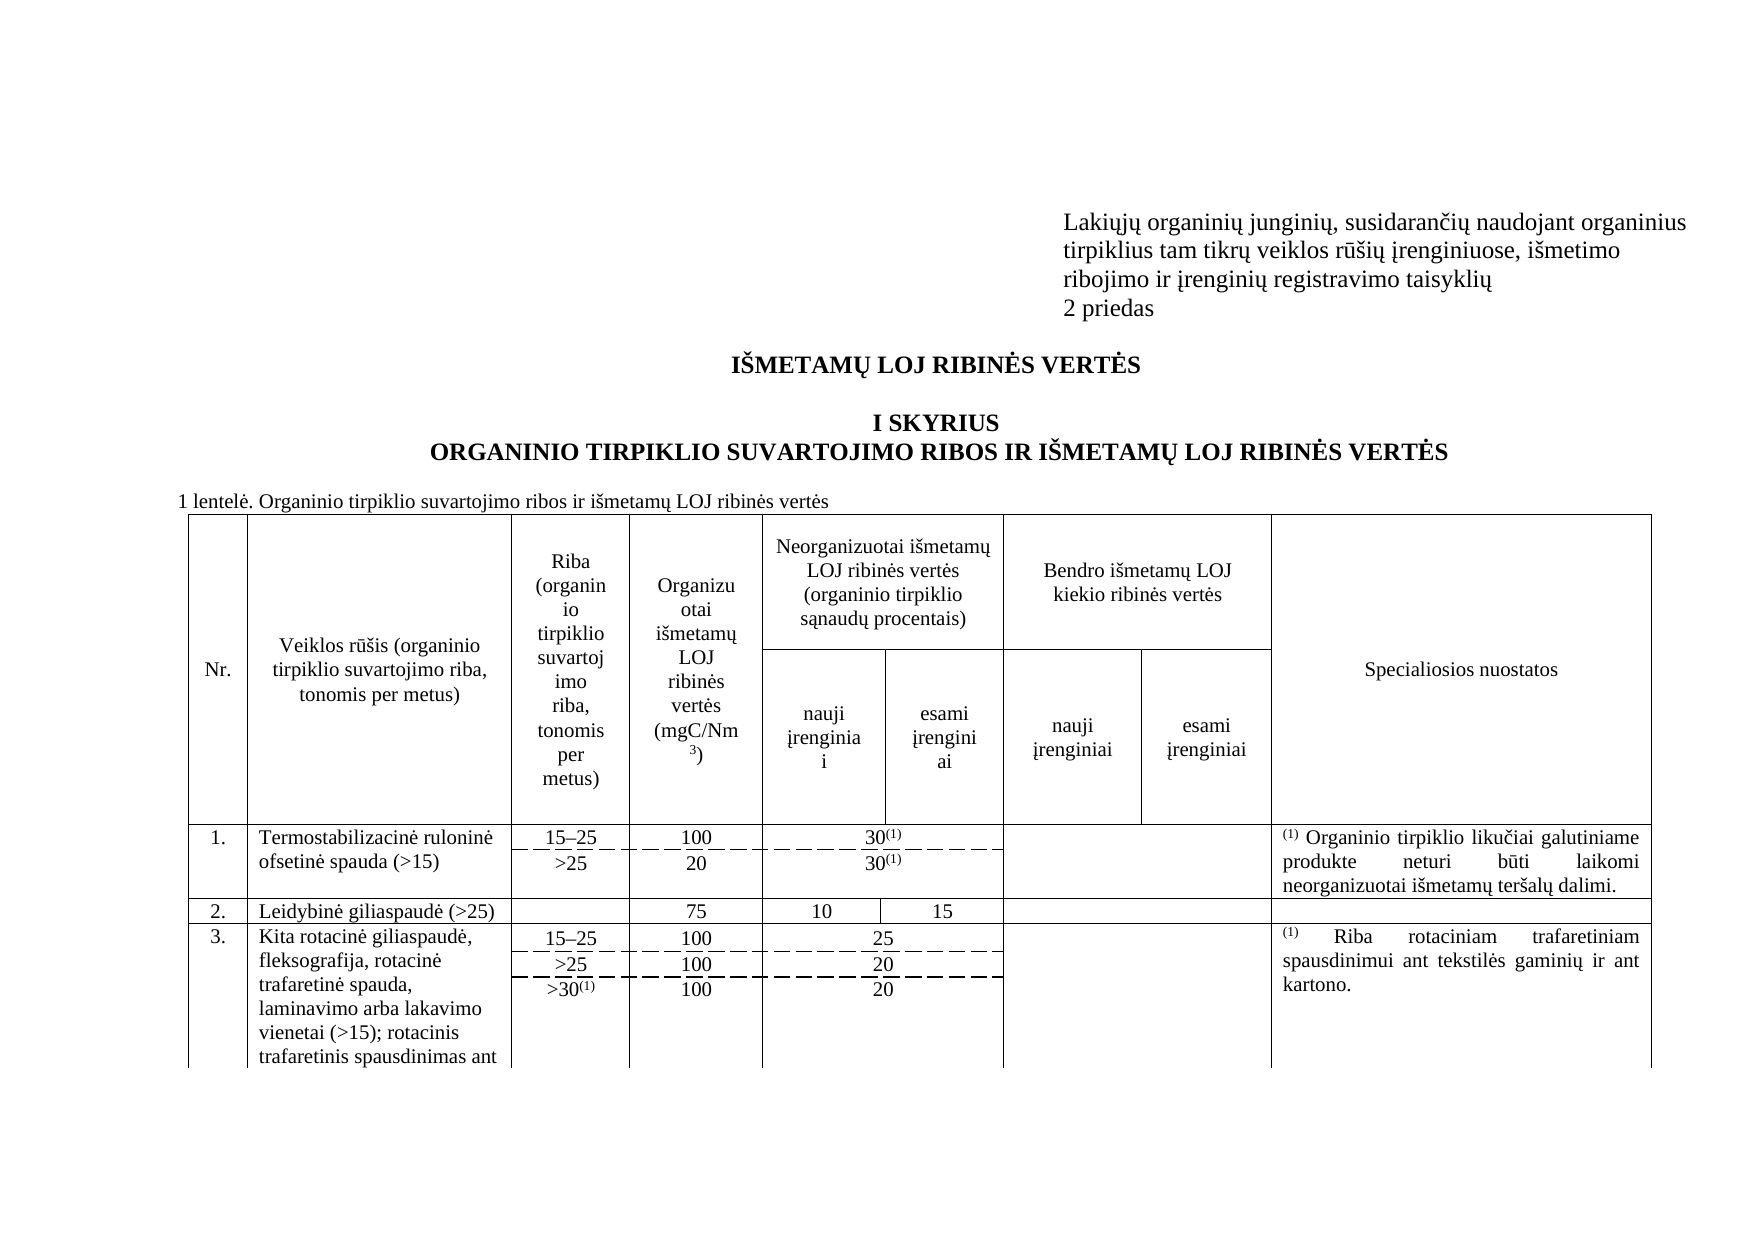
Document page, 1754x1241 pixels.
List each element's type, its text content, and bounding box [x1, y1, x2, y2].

text tirpiklius tam tikrų veiklos rūšių įrenginiuose, išmetimo [1063, 235, 1695, 264]
table_cell 3. [189, 924, 247, 1068]
text Lakiųjų organinių junginių, susidarančių naudojant organinius [1063, 207, 1695, 235]
table_cell [1004, 924, 1271, 1068]
table_cell [1004, 899, 1271, 923]
text I SKYRIUS [177, 408, 1695, 437]
table_cell 100 [630, 924, 762, 951]
table_cell [512, 899, 629, 923]
table_cell esami įrenginiai [1142, 650, 1271, 824]
table_cell 15–25 [512, 825, 629, 849]
table_cell (1) Organinio tirpiklio likučiai galutiniame produkte neturi būti laikomi neorganizuotai išmetamų teršalų dalimi. [1272, 825, 1651, 897]
table_header Veiklos rūšis (organinio tirpiklio suvartojimo riba, tonomis per metus) [248, 515, 511, 824]
table_cell nauji įrenginiai [1004, 650, 1141, 824]
text ribojimo ir įrenginių registravimo taisyklių [1063, 264, 1695, 293]
table_cell 15–25 [512, 924, 629, 951]
table_cell >25 [512, 849, 629, 897]
table_header Riba (organinio tirpiklio suvartojimo riba, tonomis per metus) [512, 515, 629, 824]
text ORGANINIO TIRPIKLIO SUVARTOJIMO RIBOS IR IŠMETAMŲ LOJ RIBINĖS VERTĖS [177, 437, 1695, 465]
table_cell 20 [630, 849, 762, 897]
table_cell (1) Riba rotaciniam trafaretiniam spausdinimui ant tekstilės gaminių ir ant kartono. [1272, 924, 1651, 1068]
table_cell 15 [881, 899, 1003, 923]
table_cell >25 [512, 951, 629, 976]
table_header Bendro išmetamų LOJ kiekio ribinės vertės [1004, 515, 1271, 649]
table_cell [1272, 899, 1651, 923]
table_cell [1004, 825, 1271, 897]
text 2 priedas [1063, 293, 1695, 322]
table_cell Kita rotacinė giliaspaudė, fleksografija, rotacinė trafaretinė spauda, laminavimo arba lakavimo vienetai (>15); rotacinis trafaretinis spausdinimas ant [248, 924, 511, 1068]
table_cell 30(1) [763, 849, 1003, 897]
table_header Specialiosios nuostatos [1272, 515, 1651, 824]
table_cell 2. [189, 899, 247, 923]
table_header Neorganizuotai išmetamų LOJ ribinės vertės (organinio tirpiklio sąnaudų procentais) [763, 515, 1003, 649]
table_cell >30(1) [512, 976, 629, 1068]
table_cell esami įrenginiai [886, 650, 1003, 824]
text IŠMETAMŲ LOJ RIBINĖS VERTĖS [177, 350, 1695, 379]
table_cell Termostabilizacinė ruloninė ofsetinė spauda (>15) [248, 825, 511, 897]
table_cell 75 [630, 899, 762, 923]
table_cell 20 [763, 951, 1003, 976]
table_cell 25 [763, 924, 1003, 951]
table_cell 30(1) [763, 825, 1003, 849]
table_cell 20 [763, 976, 1003, 1068]
table_cell Leidybinė giliaspaudė (>25) [248, 899, 511, 923]
table_header Organizuotai išmetamų LOJ ribinės vertės (mgC/Nm3) [630, 515, 762, 824]
table_cell 1. [189, 825, 247, 897]
table_cell nauji įrenginiai [763, 650, 885, 824]
text 1 lentelė. Organinio tirpiklio suvartojimo ribos ir išmetamų LOJ ribinės vertės [177, 489, 1695, 513]
table_header Nr. [189, 515, 247, 824]
table_cell 100 [630, 976, 762, 1068]
table_cell 100 [630, 825, 762, 849]
table_cell 100 [630, 951, 762, 976]
table_cell 10 [763, 899, 880, 923]
